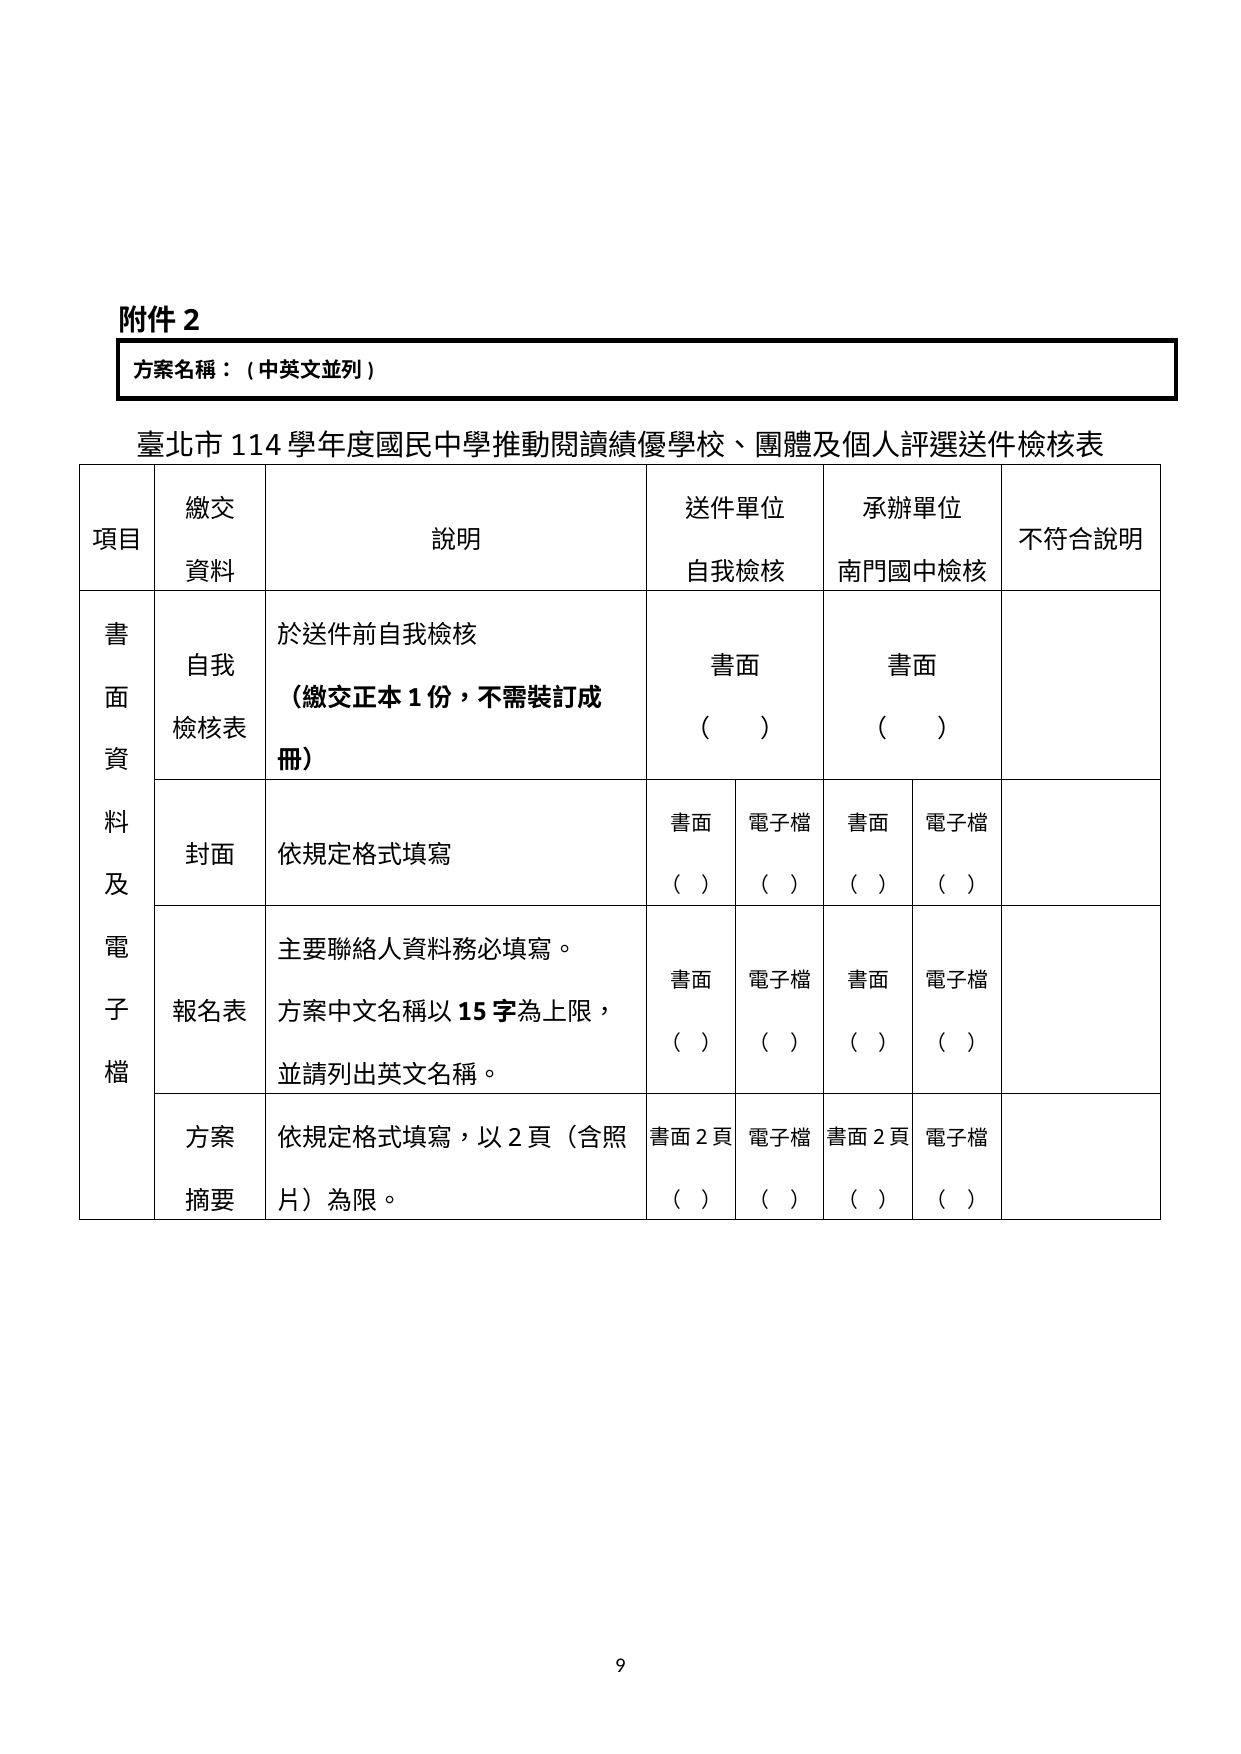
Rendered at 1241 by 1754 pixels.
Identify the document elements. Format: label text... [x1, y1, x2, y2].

table_cell 依規定格式填寫，以2頁（含照片）為限。 [266, 1094, 646, 1219]
table_cell [1002, 1094, 1160, 1219]
text 臺北市114學年度國民中學推動閱讀績優學校、團體及個人評選送件檢核表 [118, 401, 1122, 464]
text 附件2 [118, 276, 1122, 338]
table_cell 書面 （ ） [647, 591, 823, 778]
table_cell 電子檔 （ ） [913, 780, 1001, 904]
table_cell 方案 摘要 [155, 1094, 265, 1219]
table_cell [1002, 906, 1160, 1093]
table_cell 書面2頁 （ ） [824, 1094, 912, 1219]
table_header 不符合說明 [1002, 465, 1160, 590]
table_cell 書面 （ ） [824, 591, 1001, 778]
table_cell [1002, 780, 1160, 904]
table_cell 依規定格式填寫 [266, 780, 646, 904]
table_cell 於送件前自我檢核 （繳交正本1份，不需裝訂成冊） [266, 591, 646, 778]
table_cell [1002, 591, 1160, 778]
table_header 承辦單位 南門國中檢核 [824, 465, 1001, 590]
table_cell 書面2頁 （ ） [647, 1094, 735, 1219]
table_cell 書 面 資 料 及 電 子 檔 [80, 591, 154, 1219]
table_cell 報名表 [155, 906, 265, 1093]
table_header 說明 [266, 465, 646, 590]
table_cell 自我 檢核表 [155, 591, 265, 778]
table_header 送件單位 自我檢核 [647, 465, 823, 590]
table_cell 書面 （ ） [824, 906, 912, 1093]
table_header 繳交 資料 [155, 465, 265, 590]
table_cell 電子檔 （ ） [913, 906, 1001, 1093]
table_cell 書面 （ ） [647, 780, 735, 904]
table_cell 電子檔 （ ） [736, 1094, 823, 1219]
table_cell 主要聯絡人資料務必填寫。 方案中文名稱以15字為上限，並請列出英文名稱。 [266, 906, 646, 1093]
table_cell 封面 [155, 780, 265, 904]
table_cell 電子檔 （ ） [913, 1094, 1001, 1219]
table_cell 書面 （ ） [824, 780, 912, 904]
table_cell 電子檔 （ ） [736, 906, 823, 1093]
table_header 項目 [80, 465, 154, 590]
table_cell 電子檔 （ ） [736, 780, 823, 904]
table_cell 書面 （ ） [647, 906, 735, 1093]
